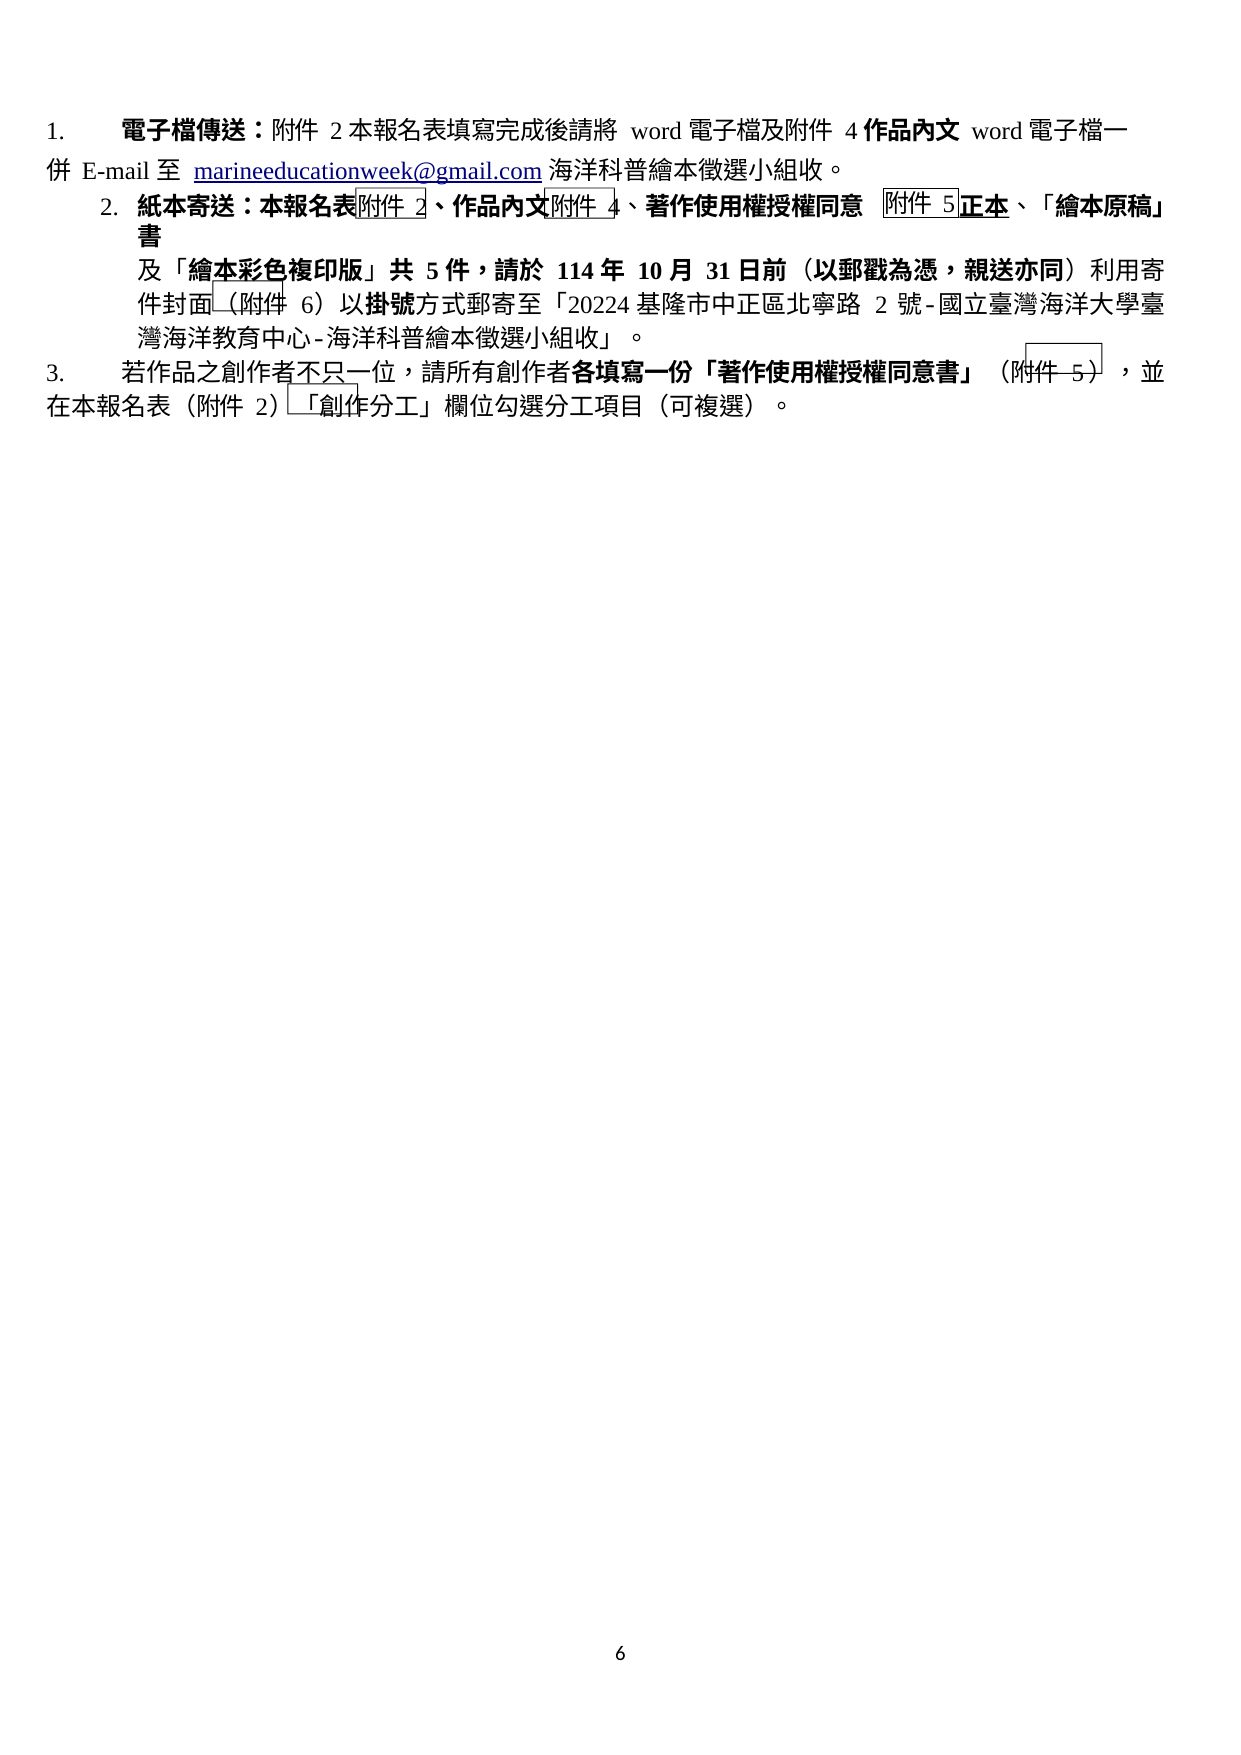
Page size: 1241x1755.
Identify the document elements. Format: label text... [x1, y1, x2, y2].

text 正本、「繪本原稿」 [959, 191, 1238, 221]
list 紙本寄送：本報名表附件 2、作品內文附件 4、著作使用權授權同意書 [100, 191, 887, 252]
list 若作品之創作者不只一位，請所有創作者各填寫一份「著作使用權授權同意書」（附件 5），並在本報名表（附件 2）「創作分工」欄位勾選分工項目（可複選）。 [46, 355, 1166, 422]
text 及「繪本彩色複印版」共 5 件，請於 114 年 10 月 31 日前（以郵戳為憑，親送亦同）利用寄件封面（附件 6）以掛號方式郵寄至「20224 基隆市中正區北寧路 2 號-國立臺灣海洋大學臺灣海洋教育中心-海洋科普繪本徵選小組收」。 [137, 252, 1166, 355]
list 附件 5 [884, 189, 958, 217]
list 電子檔傳送：附件 2 本報名表填寫完成後請將 word 電子檔及附件 4 作品內文 word 電子檔一併 E-mail 至 marineeducationweek@gmail.com 海洋科普繪本徵選小組收。 [46, 110, 1145, 187]
